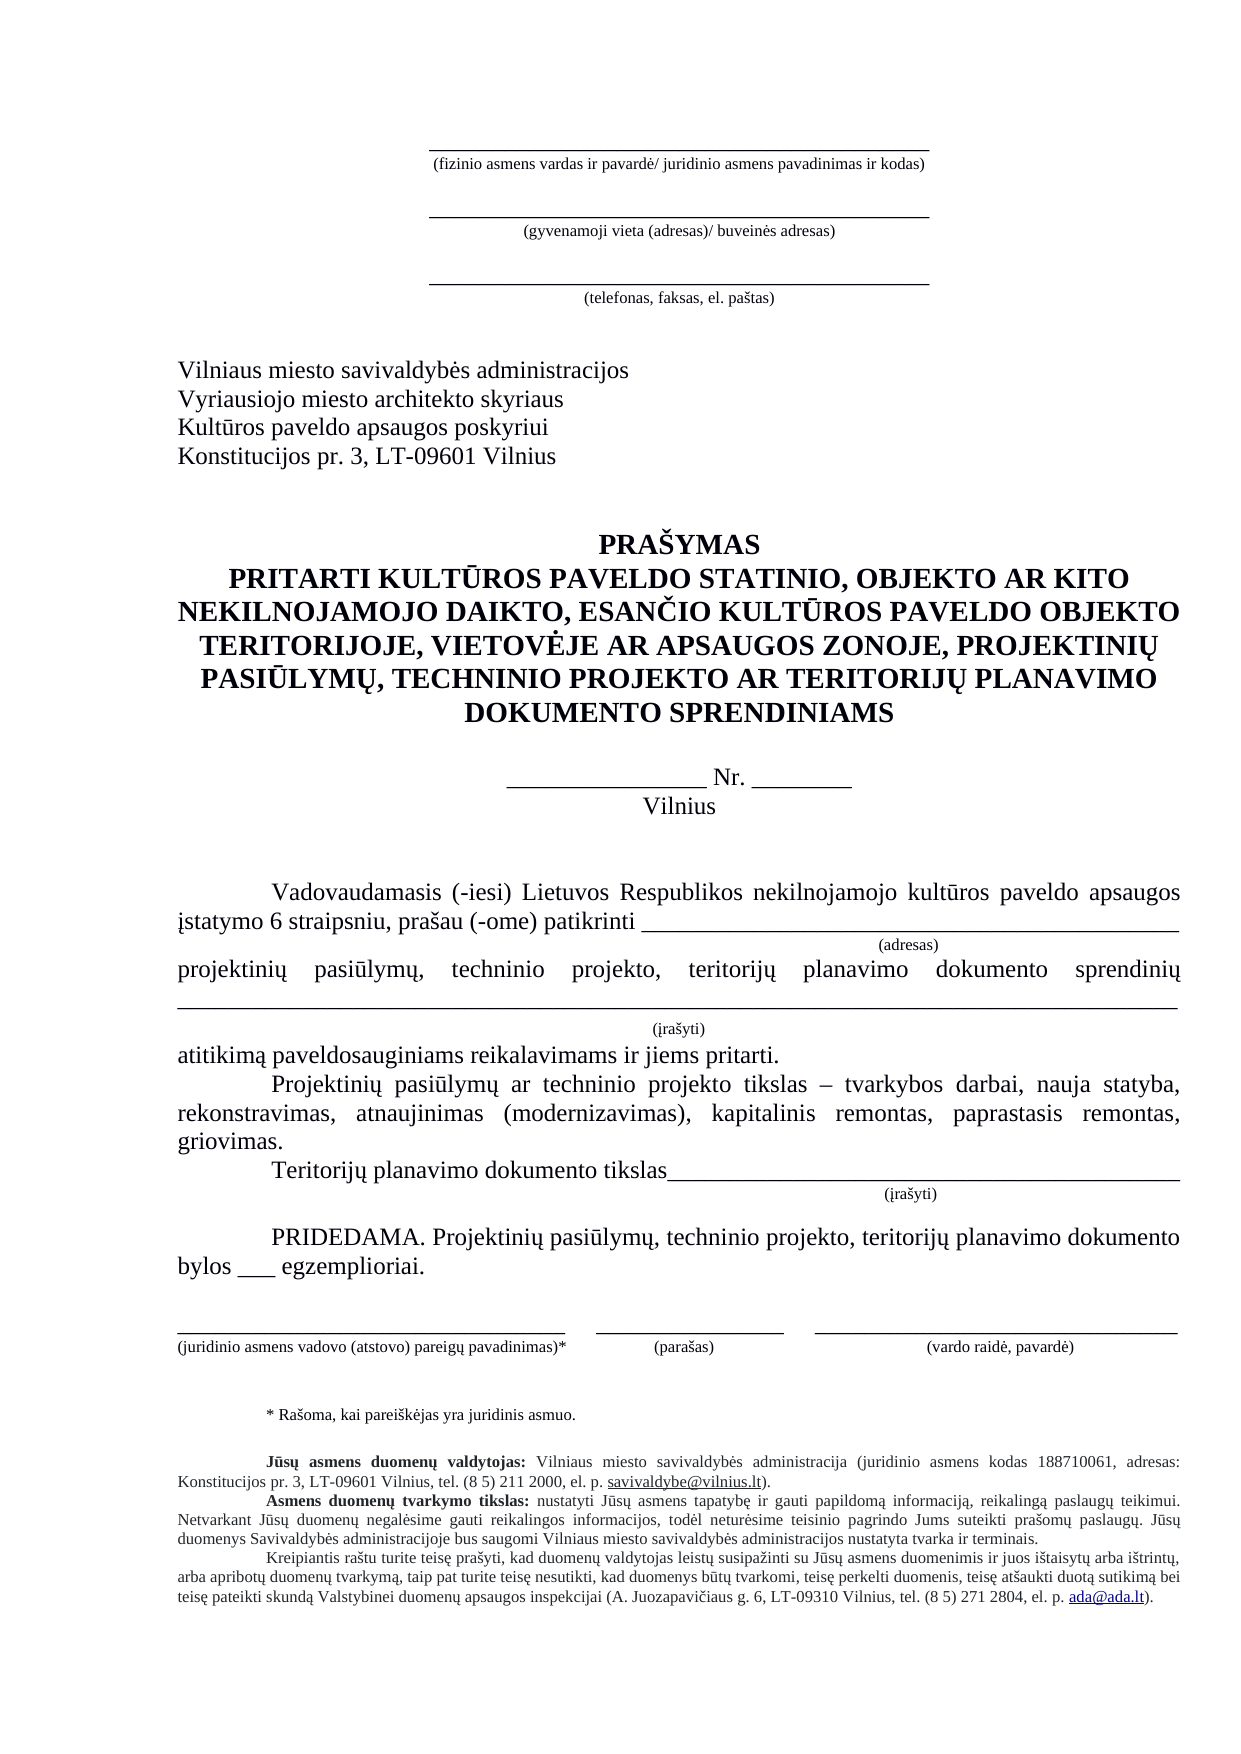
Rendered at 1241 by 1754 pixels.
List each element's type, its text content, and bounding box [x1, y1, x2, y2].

text (įrašyti) [177, 1184, 1181, 1203]
text PRITARTI KULTŪROS PAVELDO STATINIO, OBJEKTO AR KITO NEKILNOJAMOJO DAIKTO, ESANČIO KULTŪROS PAVELDO OBJEKTO TERITORIJOJE, VIETOVĖJE AR APSAUGOS ZONOJE, PROJEKTINIŲ PASIŪLYMŲ, TECHNINIO PROJEKTO AR TERITORIJŲ PLANAVIMO DOKUMENTO SPRENDINIAMS [177, 561, 1181, 729]
text (juridinio asmens vadovo (atstovo) pareigų pavadinimas)* (parašas) (vardo raidė, pavardė) [177, 1337, 1181, 1356]
text Asmens duomenų tvarkymo tikslas: nustatyti Jūsų asmens tapatybę ir gauti papildomą informaciją, reikalingą paslaugų teikimui. Netvarkant Jūsų duomenų negalėsime gauti reikalingos informacijos, todėl neturėsime teisinio pagrindo Jums suteikti prašomų paslaugų. Jūsų duomenys Savivaldybės administracijoje bus saugomi Vilniaus miesto savivaldybės administracijos nustatyta tvarka ir terminais. [177, 1491, 1181, 1548]
text PRAŠYMAS [177, 527, 1181, 561]
text Kultūros paveldo apsaugos poskyriui [177, 412, 1181, 441]
text Teritorijų planavimo dokumento tikslas_________________________________________ [177, 1155, 1181, 1184]
text Vilnius [177, 791, 1181, 820]
text Jūsų asmens duomenų valdytojas: Vilniaus miesto savivaldybės administracija (juridinio asmens kodas 188710061, adresas: Konstitucijos pr. 3, LT-09601 Vilnius, tel. (8 5) 211 2000, el. p. savivaldybe@vilnius.lt). [177, 1452, 1181, 1491]
text Kreipiantis raštu turite teisę prašyti, kad duomenų valdytojas leistų susipažinti su Jūsų asmens duomenimis ir juos ištaisytų arba ištrintų, arba apribotų duomenų tvarkymą, taip pat turite teisę nesutikti, kad duomenys būtų tvarkomi, teisę perkelti duomenis, teisę atšaukti duotą sutikimą bei teisę pateikti skundą Valstybinei duomenų apsaugos inspekcijai (A. Juozapavičiaus g. 6, LT-09310 Vilnius, tel. (8 5) 271 2804, el. p. ada@ada.lt). [177, 1548, 1181, 1606]
text Vyriausiojo miesto architekto skyriaus [177, 384, 1181, 412]
text PRIDEDAMA. Projektinių pasiūlymų, ⁯techninio projekto, teritorijų planavimo dokumento bylos ___ egzemplioriai. [177, 1222, 1181, 1280]
text Vilniaus miesto savivaldybės administracijos [177, 355, 1181, 384]
text (fizinio asmens vardas ir pavardė/ juridinio asmens pavadinimas ir kodas) [177, 154, 1181, 173]
text (telefonas, faksas, el. paštas) [177, 288, 1181, 307]
text Projektinių pasiūlymų ar techninio projekto tikslas – tvarkybos darbai, ⁯nauja statyba, ⁯rekonstravimas, ⁯atnaujinimas (modernizavimas), ⁯kapitalinis remontas, ⁯paprastasis remontas, ⁯griovimas. [177, 1069, 1181, 1155]
text _______________________________ _______________ _____________________________ [177, 1308, 1181, 1337]
text projektinių pasiūlymų, ⁯techninio projekto, ⁯teritorijų planavimo dokumento sprendinių ________________________________________________________________________________ [177, 954, 1181, 1011]
text * Rašoma, kai pareiškėjas yra juridinis asmuo. [177, 1404, 1181, 1423]
text (adresas) [177, 935, 1181, 954]
text ________________________________________ [177, 259, 1181, 288]
text Vadovaudamasis (-iesi) Lietuvos Respublikos nekilnojamojo kultūros paveldo apsaugos įstatymo 6 straipsniu, prašau (-ome) patikrinti ___________________________________________ [177, 877, 1181, 935]
text ________________________________________ [177, 192, 1181, 221]
text Konstitucijos pr. 3, LT-09601 Vilnius [177, 441, 1181, 470]
text ________________________________________ [177, 125, 1181, 154]
text (gyvenamoji vieta (adresas)/ buveinės adresas) [177, 221, 1181, 240]
text ________________ Nr. ________ [177, 762, 1181, 791]
text (įrašyti) [177, 1011, 1181, 1040]
text atitikimą paveldosauginiams reikalavimams ir jiems pritarti. [177, 1040, 1181, 1069]
